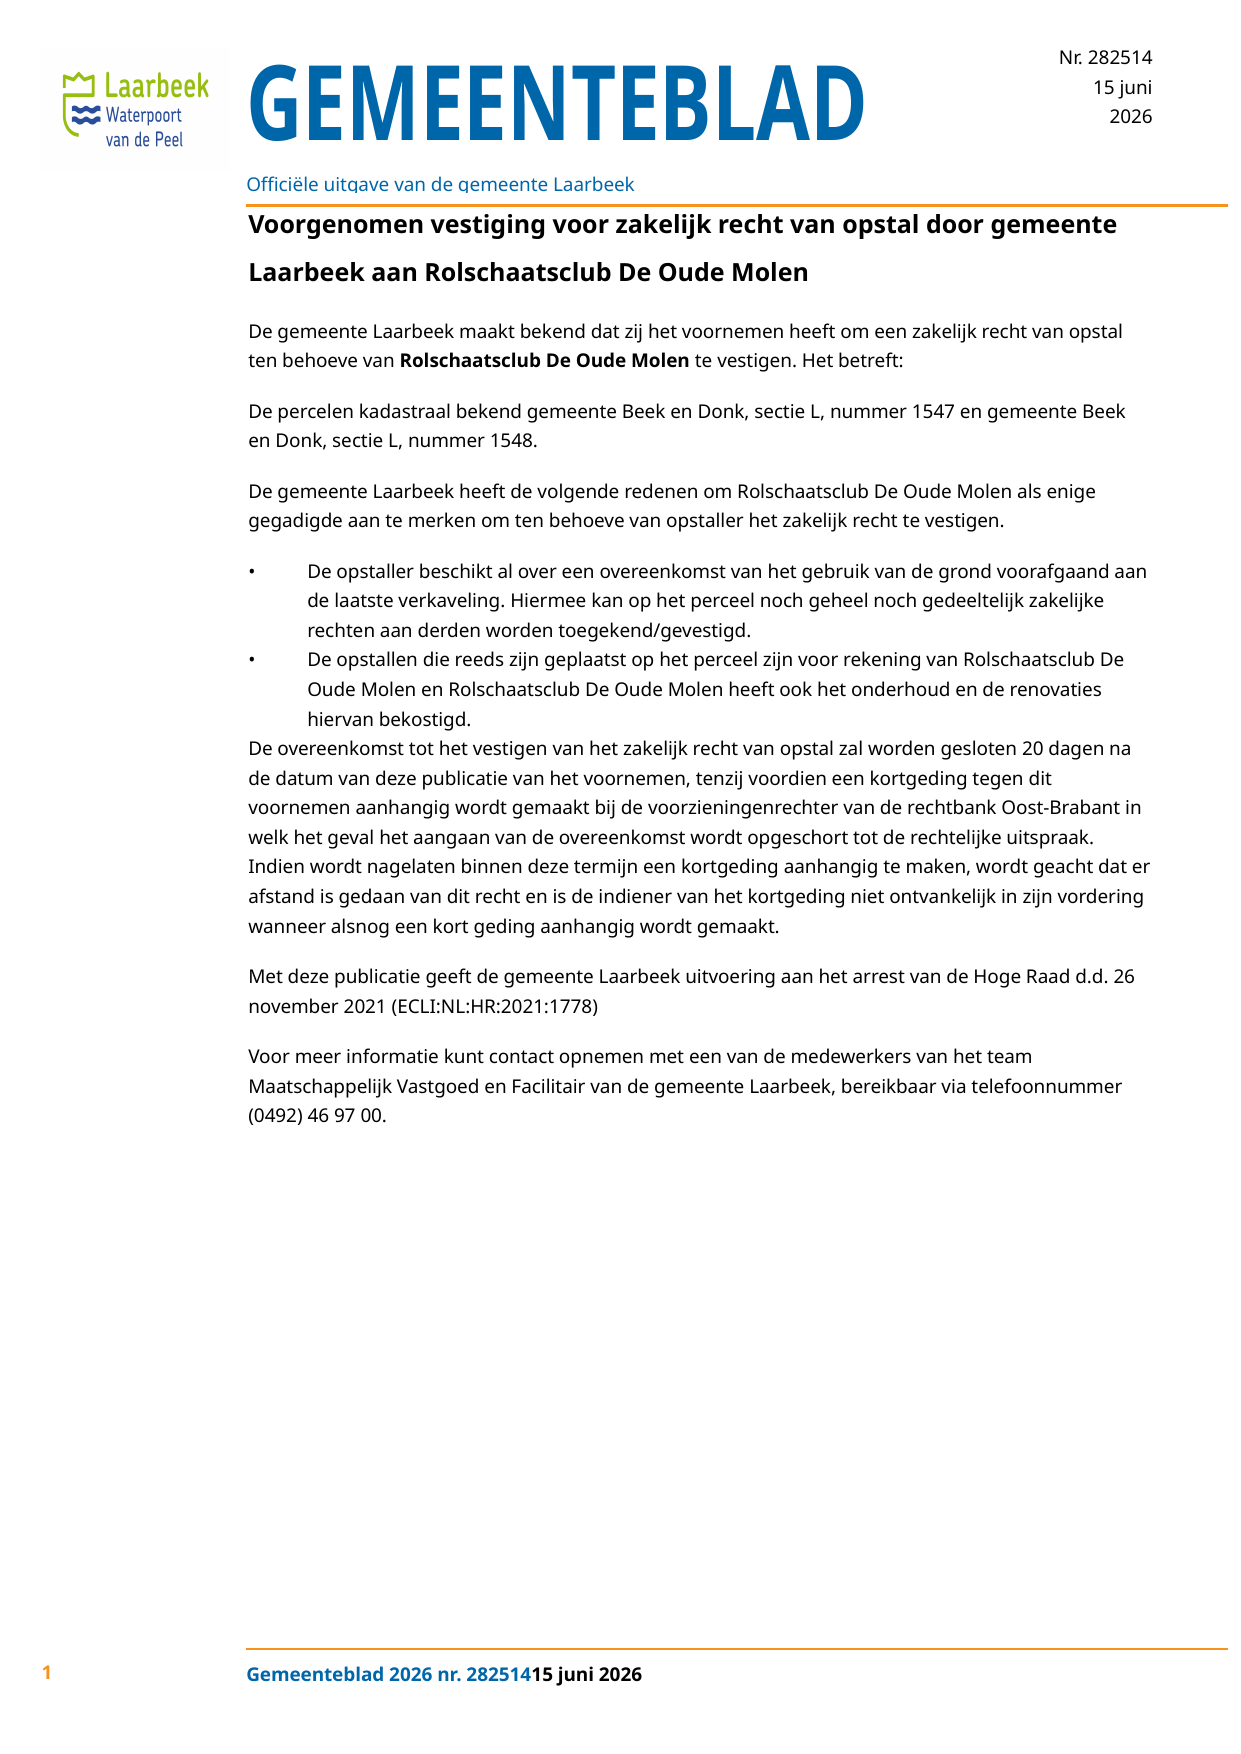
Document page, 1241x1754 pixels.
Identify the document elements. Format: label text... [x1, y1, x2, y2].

list De opstaller beschikt al over een overeenkomst van het gebruik van de grond voorafgaand aan de laatste verkaveling. Hiermee kan op het perceel noch geheel noch gedeeltelijk zakelijke rechten aan derden worden toegekend/gevestigd. [248, 558, 1152, 643]
text Voor meer informatie kunt contact opnemen met een van de medewerkers van het team Maatschappelijk Vastgoed en Facilitair van de gemeente Laarbeek, bereikbaar via telefoonnummer (0492) 46 97 00. [248, 1043, 1152, 1128]
text De gemeente Laarbeek heeft de volgende redenen om Rolschaatsclub De Oude Molen als enige gegadigde aan te merken om ten behoeve van opstaller het zakelijk recht te vestigen. [248, 478, 1152, 533]
text De overeenkomst tot het vestigen van het zakelijk recht van opstal zal worden gesloten 20 dagen na de datum van deze publicatie van het voornemen, tenzij voordien een kortgeding tegen dit voornemen aanhangig wordt gemaakt bij de voorzieningenrechter van de rechtbank Oost-Brabant in welk het geval het aangaan van de overeenkomst wordt opgeschort tot de rechtelijke uitspraak. Indien wordt nagelaten binnen deze termijn een kortgeding aanhangig te maken, wordt geacht dat er afstand is gedaan van dit recht en is de indiener van het kortgeding niet ontvankelijk in zijn vordering wanneer alsnog een kort geding aanhangig wordt gemaakt. [248, 735, 1152, 939]
text Met deze publicatie geeft de gemeente Laarbeek uitvoering aan het arrest van de Hoge Raad d.d. 26 november 2021 (ECLI:NL:HR:2021:1778) [248, 963, 1152, 1019]
text De gemeente Laarbeek maakt bekend dat zij het voornemen heeft om een zakelijk recht van opstal ten behoeve van Rolschaatsclub De Oude Molen te vestigen. Het betreft: [248, 318, 1152, 373]
text Voorgenomen vestiging voor zakelijk recht van opstal door gemeente Laarbeek aan Rolschaatsclub De Oude Molen [248, 207, 1152, 288]
text De percelen kadastraal bekend gemeente Beek en Donk, sectie L, nummer 1547 en gemeente Beek en Donk, sectie L, nummer 1548. [248, 398, 1152, 453]
picture [41, 47, 231, 172]
list De opstallen die reeds zijn geplaatst op het perceel zijn voor rekening van Rolschaatsclub De Oude Molen en Rolschaatsclub De Oude Molen heeft ook het onderhoud en de renovaties hiervan bekostigd. [248, 647, 1152, 732]
